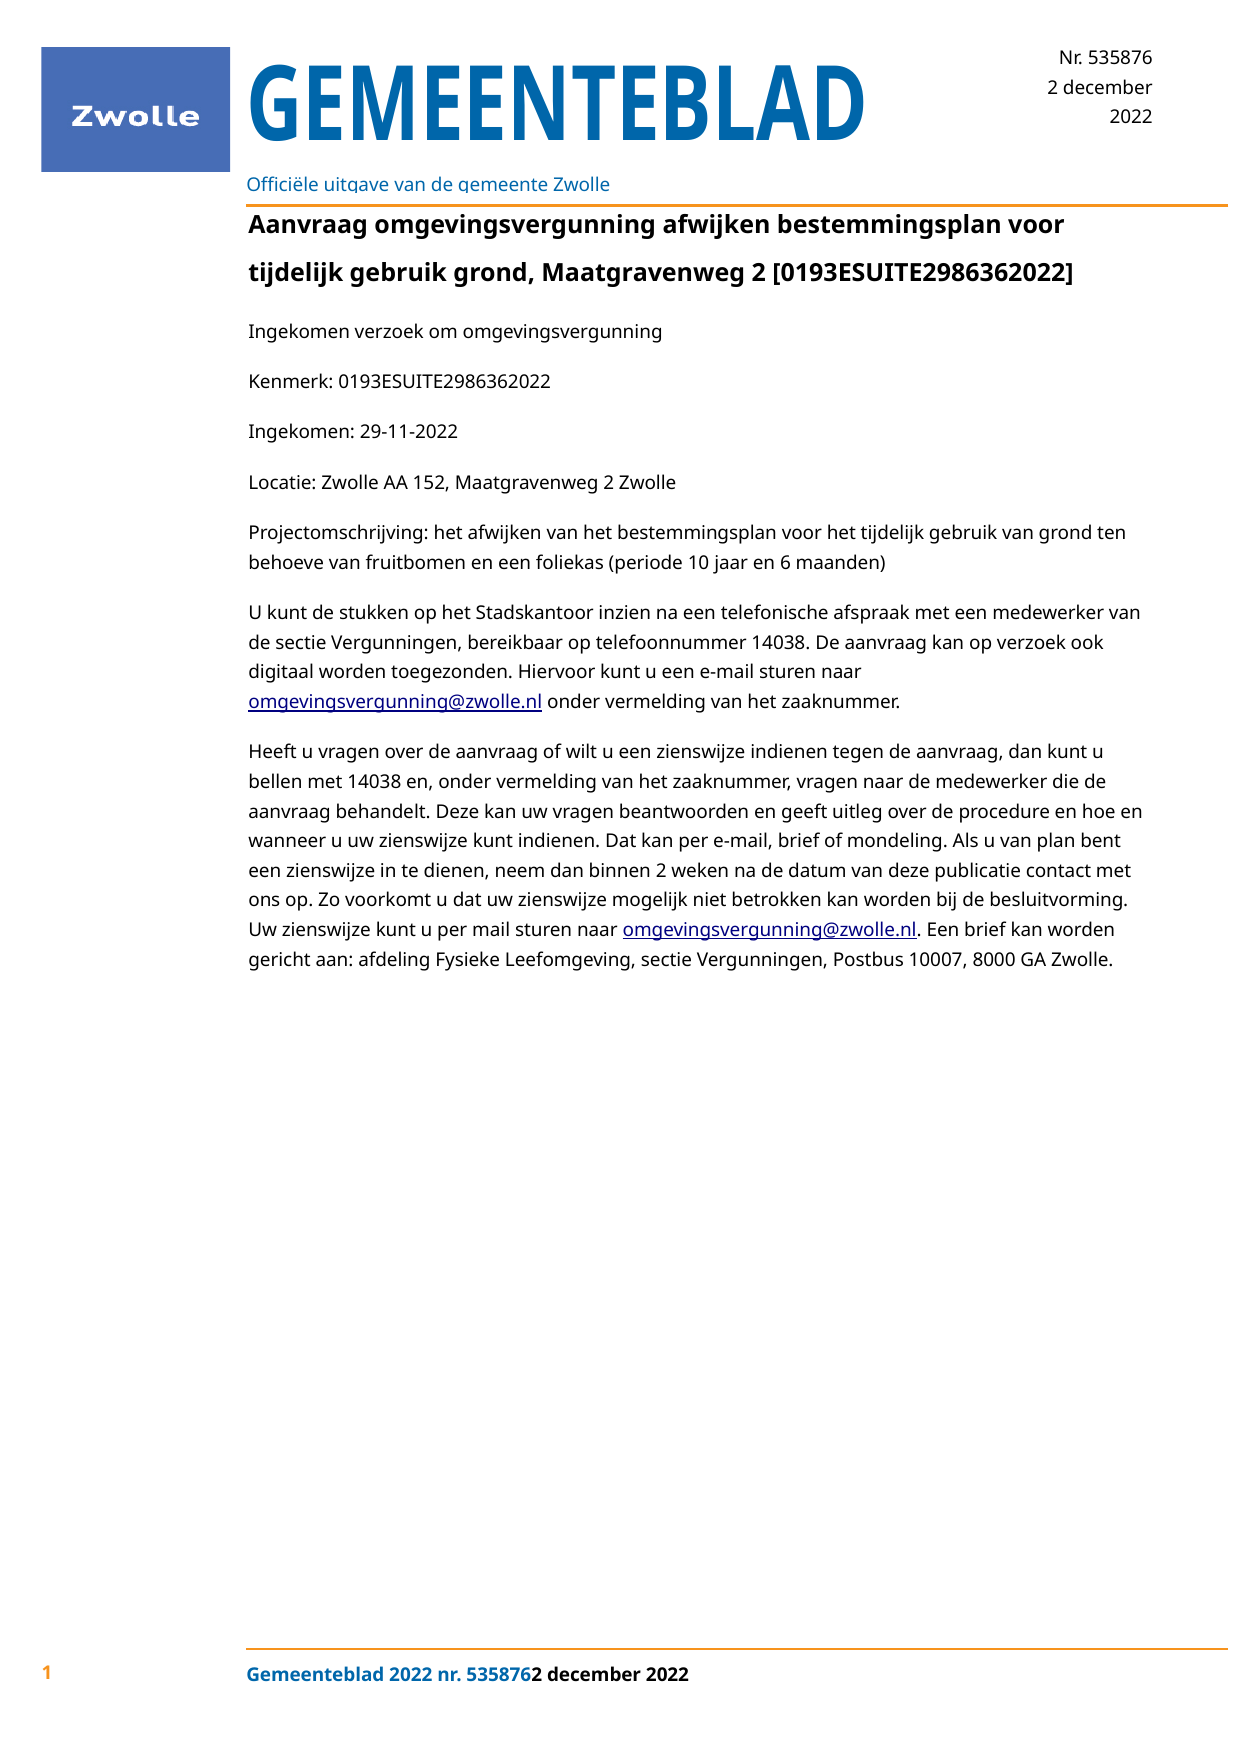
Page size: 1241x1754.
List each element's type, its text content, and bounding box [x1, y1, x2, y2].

picture [41, 47, 231, 172]
text Ingekomen: 29-11-2022 [248, 419, 1152, 444]
text Ingekomen verzoek om omgevingsvergunning [248, 318, 1152, 344]
text Heeft u vragen over de aanvraag of wilt u een zienswijze indienen tegen de aanvraag, dan kunt u bellen met 14038 en, onder vermelding van het zaaknummer, vragen naar de medewerker die de aanvraag behandelt. Deze kan uw vragen beantwoorden en geeft uitleg over de procedure en hoe en wanneer u uw zienswijze kunt indienen. Dat kan per e-mail, brief of mondeling. Als u van plan bent een zienswijze in te dienen, neem dan binnen 2 weken na de datum van deze publicatie contact met ons op. Zo voorkomt u dat uw zienswijze mogelijk niet betrokken kan worden bij de besluitvorming. Uw zienswijze kunt u per mail sturen naar omgevingsvergunning@zwolle.nl. Een brief kan worden gericht aan: afdeling Fysieke Leefomgeving, sectie Vergunningen, Postbus 10007, 8000 GA Zwolle. [248, 739, 1152, 972]
text Aanvraag omgevingsvergunning afwijken bestemmingsplan voor tijdelijk gebruik grond, Maatgravenweg 2 [0193ESUITE2986362022] [248, 207, 1152, 288]
text Locatie: Zwolle AA 152, Maatgravenweg 2 Zwolle [248, 469, 1152, 495]
text U kunt de stukken op het Stadskantoor inzien na een telefonische afspraak met een medewerker van de sectie Vergunningen, bereikbaar op telefoonnummer 14038. De aanvraag kan op verzoek ook digitaal worden toegezonden. Hiervoor kunt u een e-mail sturen naar omgevingsvergunning@zwolle.nl onder vermelding van het zaaknummer. [248, 599, 1152, 714]
text Projectomschrijving: het afwijken van het bestemmingsplan voor het tijdelijk gebruik van grond ten behoeve van fruitbomen en een foliekas (periode 10 jaar en 6 maanden) [248, 519, 1152, 575]
text Kenmerk: 0193ESUITE2986362022 [248, 368, 1152, 394]
